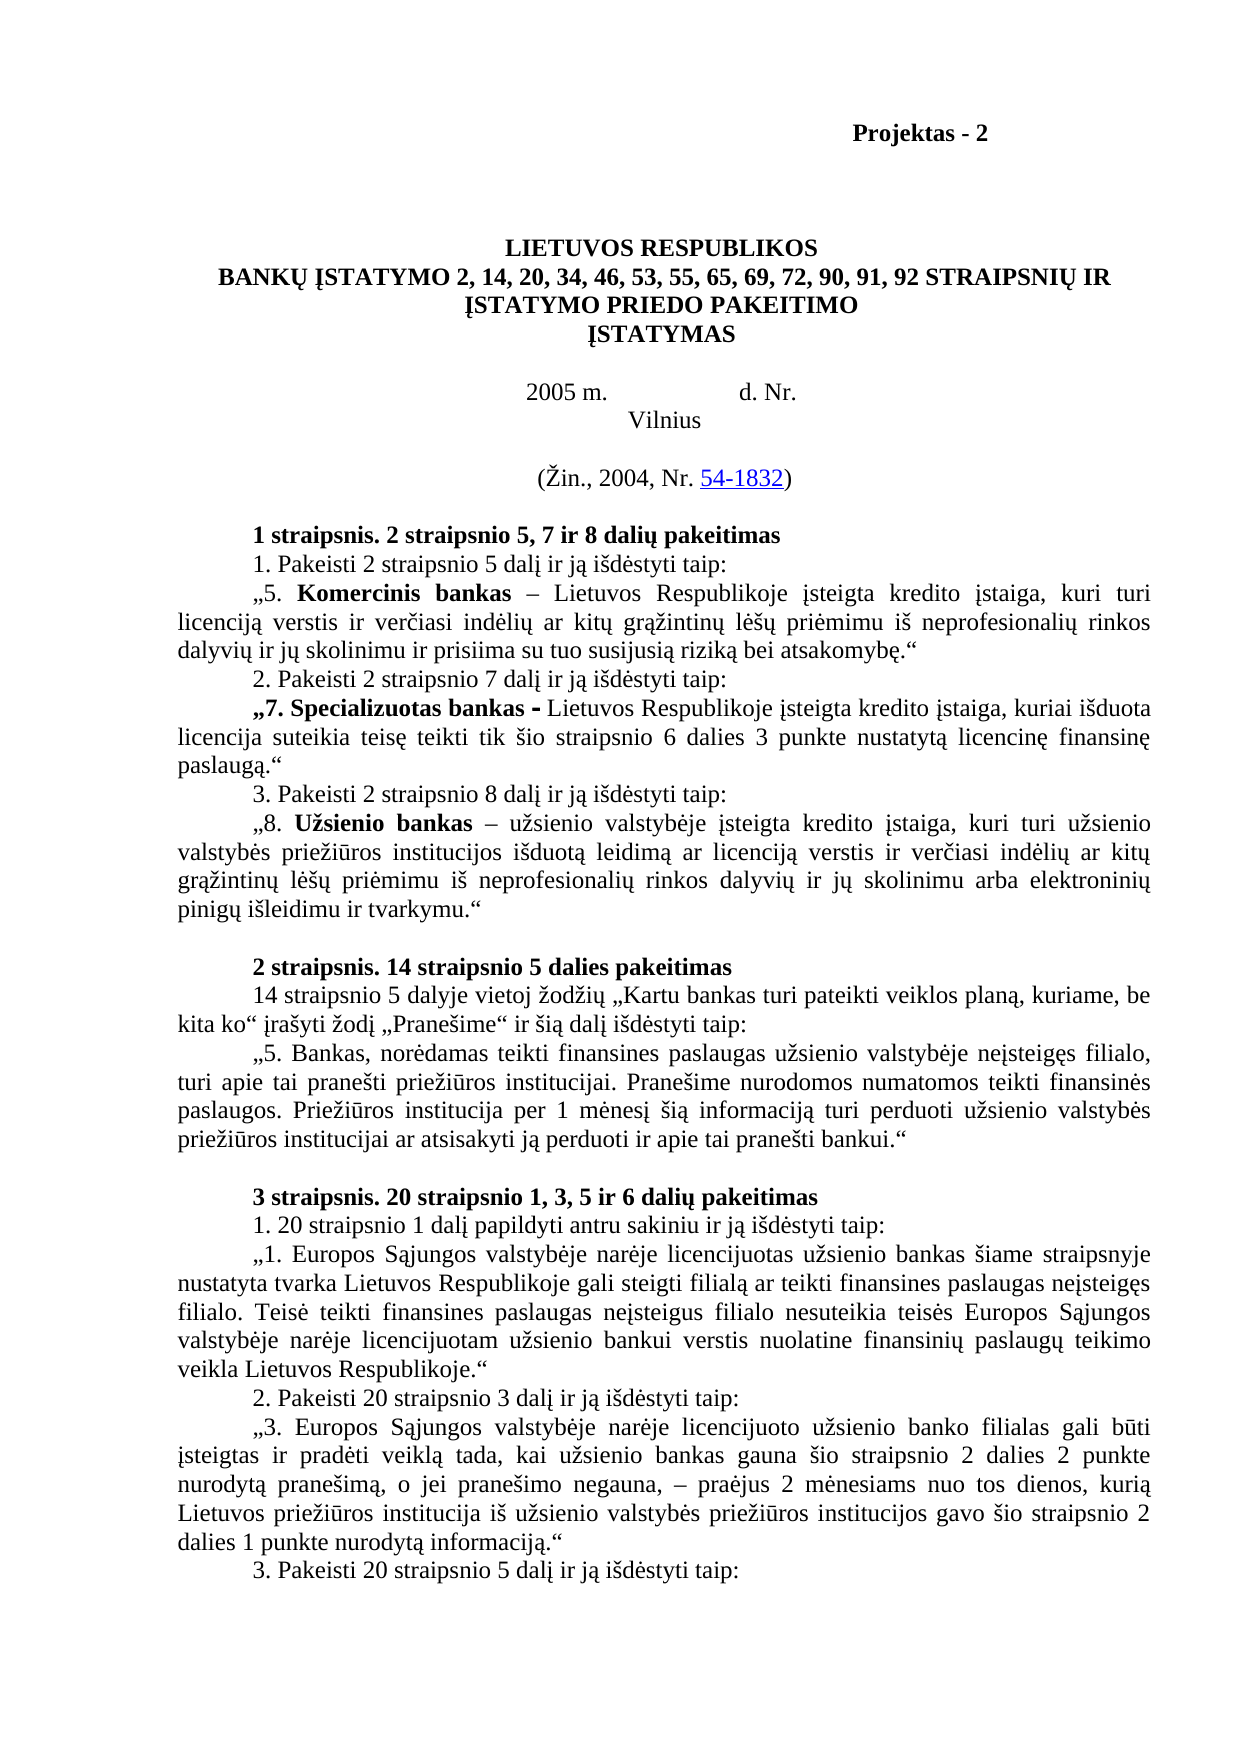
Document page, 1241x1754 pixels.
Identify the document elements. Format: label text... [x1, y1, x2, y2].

text BANKŲ ĮSTATYMO 2, 14, 20, 34, 46, 53, 55, 65, 69, 72, 90, 91, 92 STRAIPSNIŲ IR ĮSTATYMO PRIEDO PAKEITIMO [177, 262, 1152, 319]
text 3. Pakeisti 2 straipsnio 8 dalį ir ją išdėstyti taip: [177, 779, 1152, 808]
text 2 straipsnis. 14 straipsnio 5 dalies pakeitimas [177, 952, 1152, 981]
text „5. Bankas, norėdamas teikti finansines paslaugas užsienio valstybėje neįsteigęs filialo, turi apie tai pranešti priežiūros institucijai. Pranešime nurodomos numatomos teikti finansinės paslaugos. Priežiūros institucija per 1 mėnesį šią informaciją turi perduoti užsienio valstybės priežiūros institucijai ar atsisakyti ją perduoti ir apie tai pranešti bankui.“ [177, 1038, 1152, 1153]
text Vilnius [177, 406, 1152, 434]
text 1. 20 straipsnio 1 dalį papildyti antru sakiniu ir ją išdėstyti taip: [177, 1211, 1152, 1239]
text „5. Komercinis bankas – Lietuvos Respublikoje įsteigta kredito įstaiga, kuri turi licenciją verstis ir verčiasi indėlių ar kitų grąžintinų lėšų priėmimu iš neprofesionalių rinkos dalyvių ir jų skolinimu ir prisiima su tuo susijusią riziką bei atsakomybę.“ [177, 578, 1152, 664]
text 2005 m. d. Nr. [177, 377, 1152, 406]
text 3 straipsnis. 20 straipsnio 1, 3, 5 ir 6 dalių pakeitimas [177, 1182, 1152, 1211]
text ĮSTATYMAS [177, 319, 1152, 348]
text 1. Pakeisti 2 straipsnio 5 dalį ir ją išdėstyti taip: [177, 549, 1152, 578]
text 2. Pakeisti 20 straipsnio 3 dalį ir ją išdėstyti taip: [177, 1383, 1152, 1412]
text 1 straipsnis. 2 straipsnio 5, 7 ir 8 dalių pakeitimas [177, 521, 1152, 549]
text Projektas - 2 [177, 118, 1152, 147]
text 3. Pakeisti 20 straipsnio 5 dalį ir ją išdėstyti taip: [177, 1556, 1152, 1584]
text „3. Europos Sąjungos valstybėje narėje licencijuoto užsienio banko filialas gali būti įsteigtas ir pradėti veiklą tada, kai užsienio bankas gauna šio straipsnio 2 dalies 2 punkte nurodytą pranešimą, o jei pranešimo negauna, – praėjus 2 mėnesiams nuo tos dienos, kurią Lietuvos priežiūros institucija iš užsienio valstybės priežiūros institucijos gavo šio straipsnio 2 dalies 1 punkte nurodytą informaciją.“ [177, 1412, 1152, 1556]
text 2. Pakeisti 2 straipsnio 7 dalį ir ją išdėstyti taip: [177, 664, 1152, 693]
text LIETUVOS RESPUBLIKOS [177, 233, 1152, 262]
text „7. Specializuotas bankas  Lietuvos Respublikoje įsteigta kredito įstaiga, kuriai išduota licencija suteikia teisę teikti tik šio straipsnio 6 dalies 3 punkte nustatytą licencinę finansinę paslaugą.“ [177, 693, 1152, 779]
text „8. Užsienio bankas – užsienio valstybėje įsteigta kredito įstaiga, kuri turi užsienio valstybės priežiūros institucijos išduotą leidimą ar licenciją verstis ir verčiasi indėlių ar kitų grąžintinų lėšų priėmimu iš neprofesionalių rinkos dalyvių ir jų skolinimu arba elektroninių pinigų išleidimu ir tvarkymu.“ [177, 808, 1152, 923]
text 14 straipsnio 5 dalyje vietoj žodžių „Kartu bankas turi pateikti veiklos planą, kuriame, be kita ko“ įrašyti žodį „Pranešime“ ir šią dalį išdėstyti taip: [177, 981, 1152, 1038]
text „1. Europos Sąjungos valstybėje narėje licencijuotas užsienio bankas šiame straipsnyje nustatyta tvarka Lietuvos Respublikoje gali steigti filialą ar teikti finansines paslaugas neįsteigęs filialo. Teisė teikti finansines paslaugas neįsteigus filialo nesuteikia teisės Europos Sąjungos valstybėje narėje licencijuotam užsienio bankui verstis nuolatine finansinių paslaugų teikimo veikla Lietuvos Respublikoje.“ [177, 1239, 1152, 1383]
text (Žin., 2004, Nr. 54-1832) [177, 463, 1152, 492]
